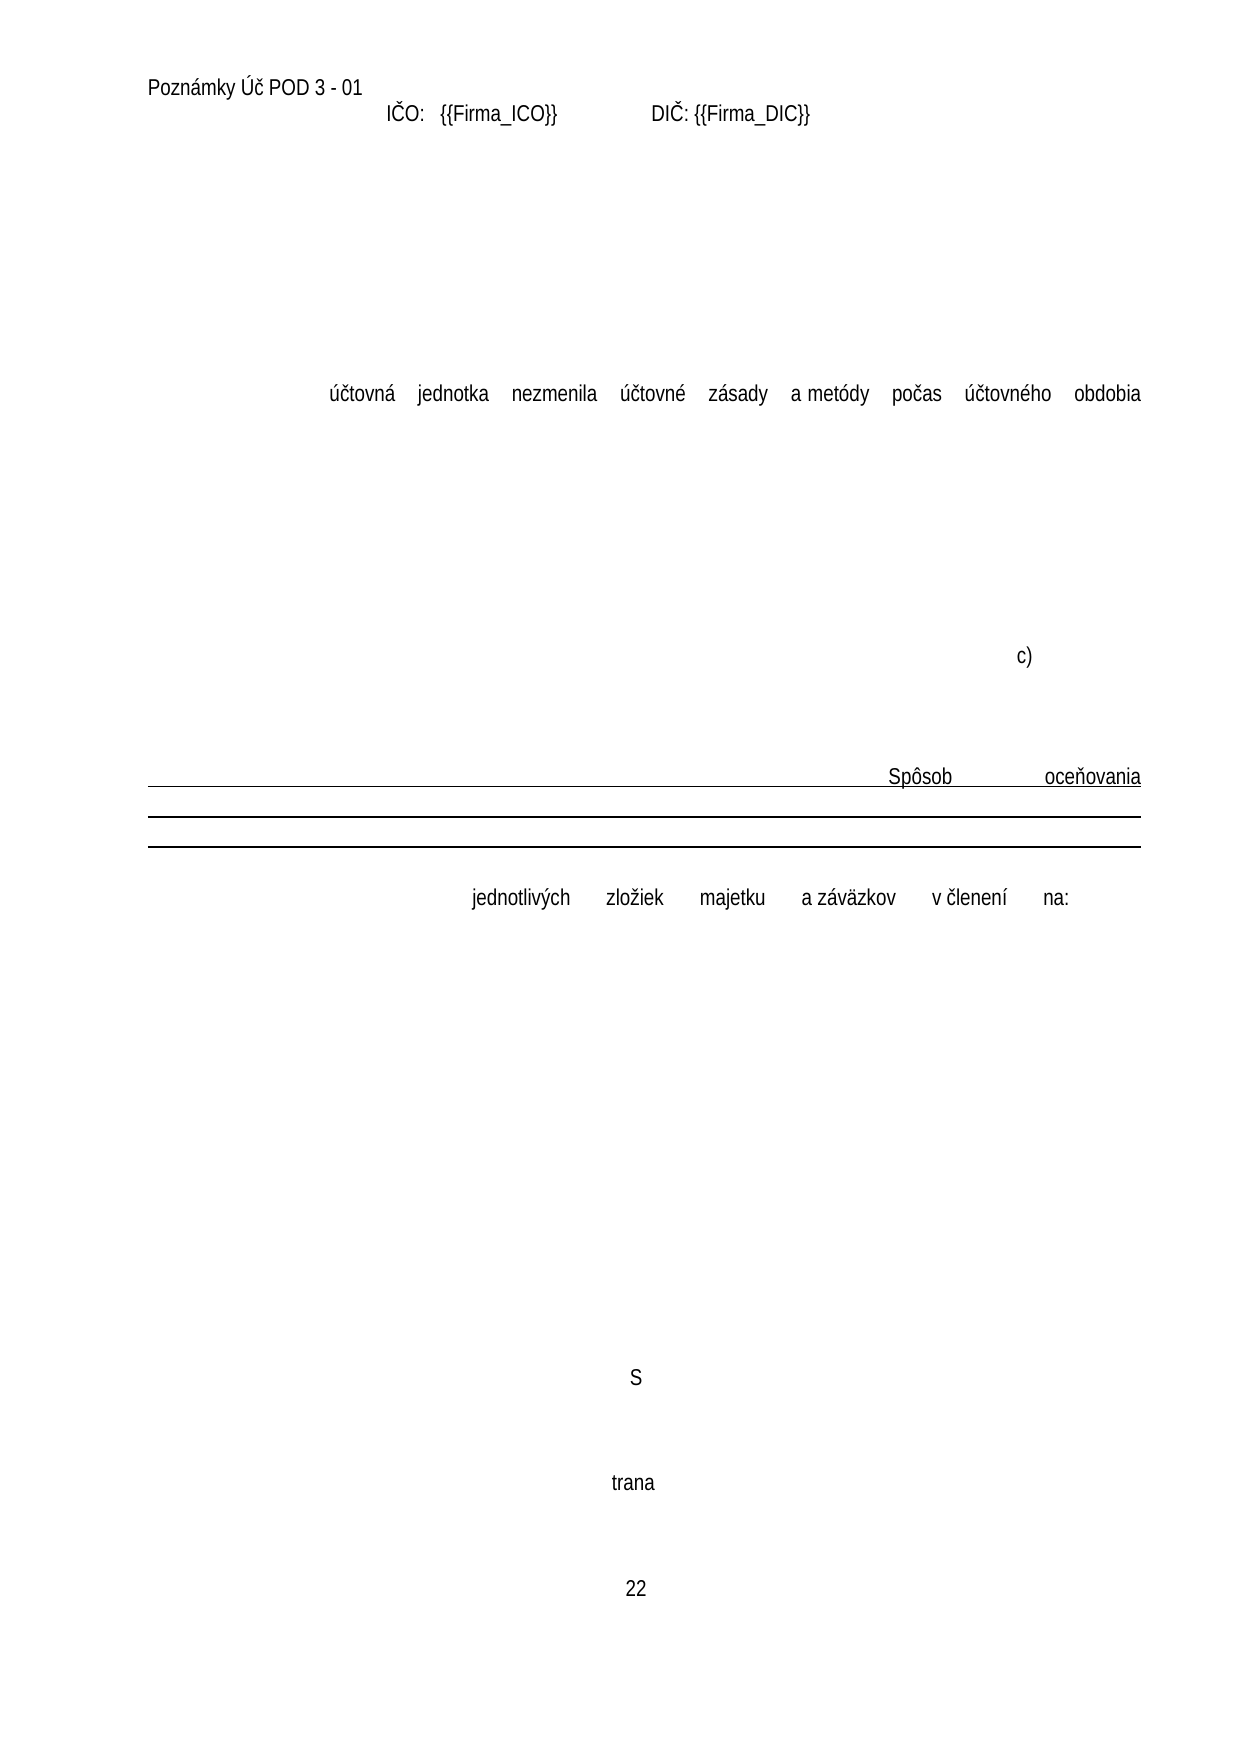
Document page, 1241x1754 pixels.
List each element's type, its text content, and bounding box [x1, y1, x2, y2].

text [148, 148, 1141, 204]
text jednotlivých zložiek majetku a záväzkov v členení na: [148, 848, 1141, 971]
text c) Spôsob oceňovania [148, 491, 1141, 786]
text účtovná jednotka nezmenila účtovné zásady a metódy počas účtovného obdobia [148, 229, 1141, 467]
text [148, 818, 1141, 846]
text [148, 787, 1141, 816]
text [148, 1137, 1092, 1224]
